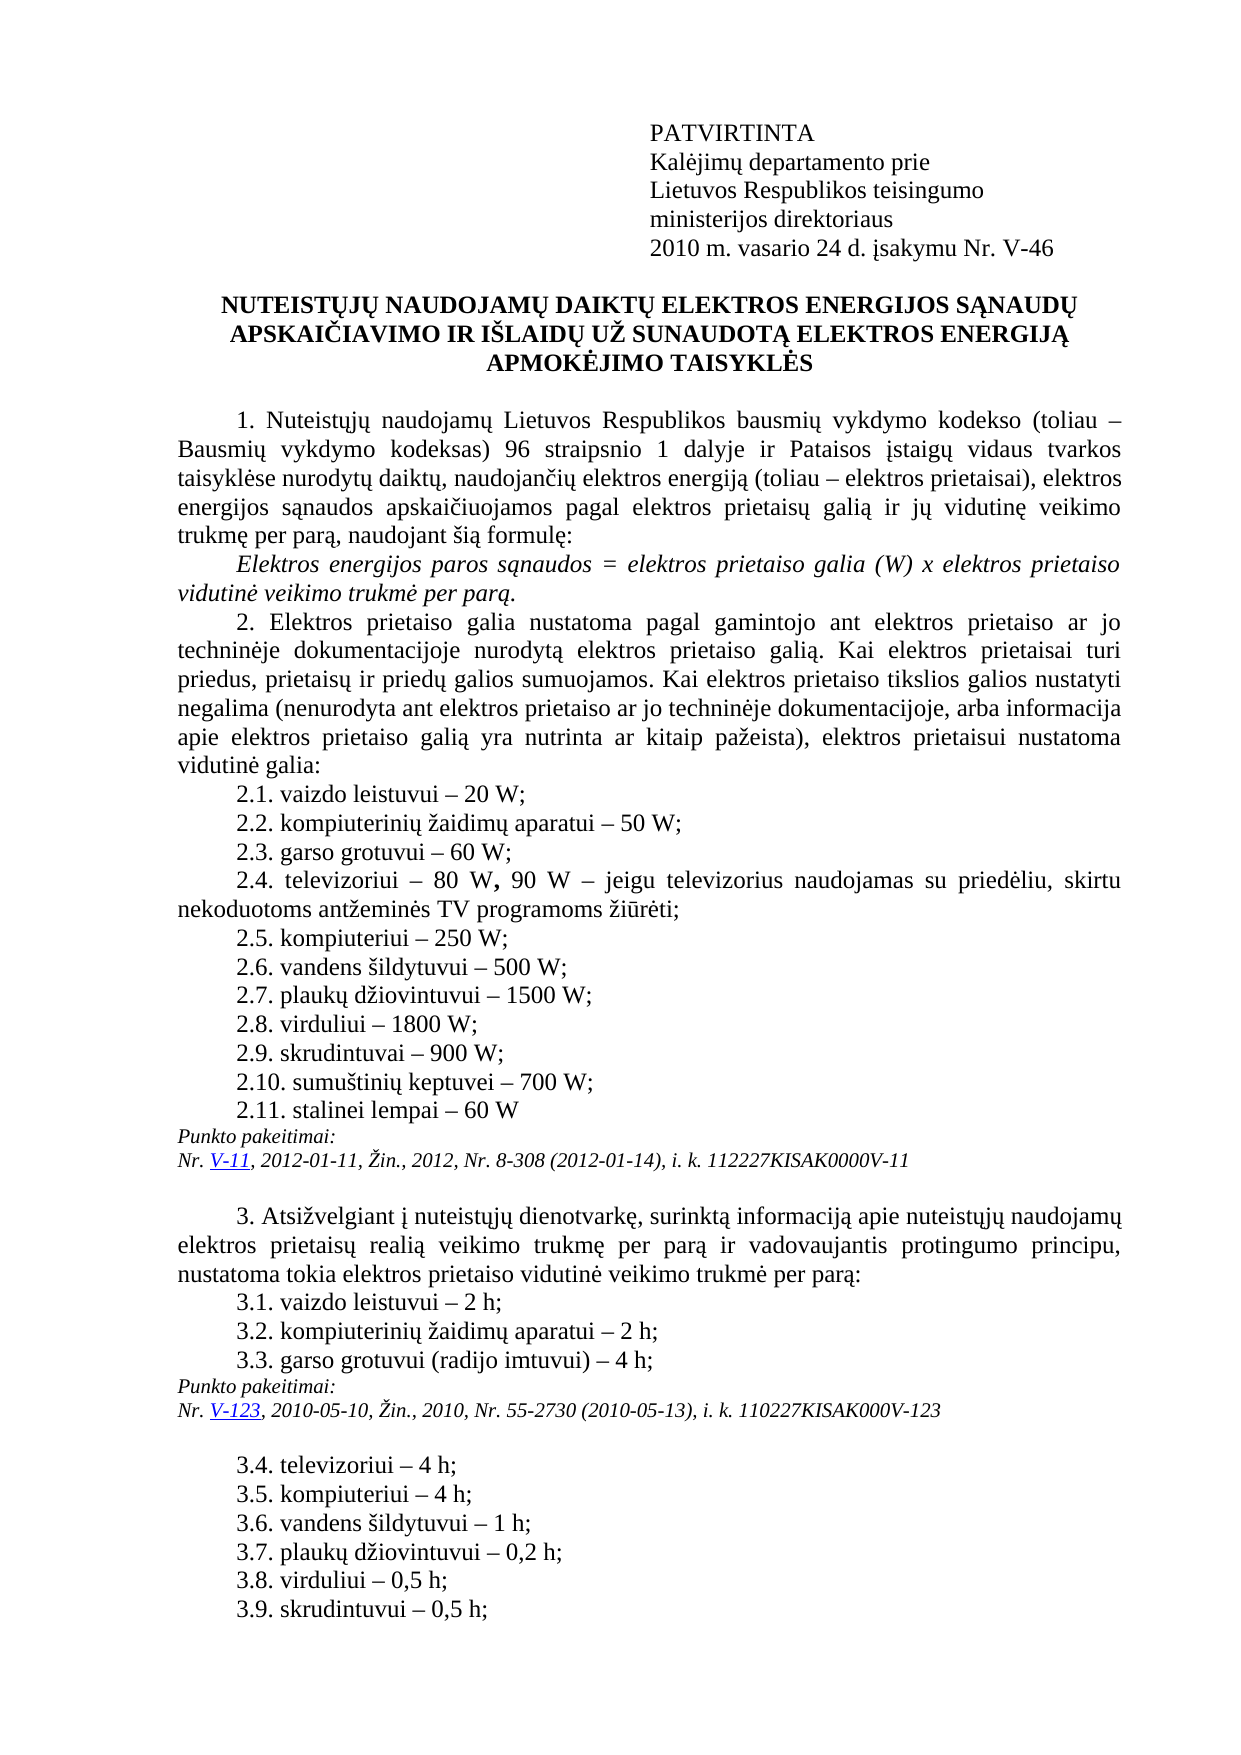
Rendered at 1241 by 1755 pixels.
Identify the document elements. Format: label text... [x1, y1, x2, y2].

text 3.6. vandens šildytuvui – 1 h; [177, 1508, 1122, 1537]
text 3.4. televizoriui – 4 h; [177, 1451, 1122, 1479]
text 3.8. virduliui – 0,5 h; [177, 1566, 1122, 1594]
text Nr. V-11, 2012-01-11, Žin., 2012, Nr. 8-308 (2012-01-14), i. k. 112227KISAK0000V-11 [177, 1148, 1122, 1172]
text 2.11. stalinei lempai – 60 W [177, 1096, 1122, 1124]
text 3.2. kompiuterinių žaidimų aparatui – 2 h; [177, 1316, 1122, 1345]
text NUTEISTŲJŲ NAUDOJAMŲ DAIKTŲ ELEKTROS ENERGIJOS SĄNAUDŲ APSKAIČIAVIMO IR IŠLAIDŲ UŽ SUNAUDOTĄ ELEKTROS ENERGIJĄ APMOKĖJIMO TAISYKLĖS [177, 291, 1122, 377]
text 3.9. skrudintuvui – 0,5 h; [177, 1594, 1122, 1623]
text 2.6. vandens šildytuvui – 500 W; [177, 952, 1122, 981]
text 3.5. kompiuteriui – 4 h; [177, 1479, 1122, 1508]
text Kalėjimų departamento prie [649, 147, 1122, 176]
text 2.10. sumuštinių keptuvei – 700 W; [177, 1067, 1122, 1096]
text Punkto pakeitimai: [177, 1124, 1122, 1148]
text 2.8. virduliui – 1800 W; [177, 1009, 1122, 1038]
text 2.2. kompiuterinių žaidimų aparatui – 50 W; [177, 808, 1122, 837]
text 3.3. garso grotuvui (radijo imtuvui) – 4 h; [177, 1345, 1122, 1374]
text 2.4. televizoriui – 80 W, 90 W – jeigu televizorius naudojamas su priedėliu, skirtu nekoduotoms antžeminės TV programoms žiūrėti; [177, 866, 1122, 923]
text Nr. V-123, 2010-05-10, Žin., 2010, Nr. 55-2730 (2010-05-13), i. k. 110227KISAK000V-123 [177, 1398, 1122, 1422]
text PATVIRTINTA [649, 118, 1122, 147]
text 2.3. garso grotuvui – 60 W; [177, 837, 1122, 866]
text 3.1. vaizdo leistuvui – 2 h; [177, 1287, 1122, 1316]
text 2010 m. vasario 24 d. įsakymu Nr. V-46 [649, 233, 1122, 262]
text 2.7. plaukų džiovintuvui – 1500 W; [177, 981, 1122, 1009]
text Elektros energijos paros sąnaudos = elektros prietaiso galia (w) x elektros prietaiso vidutinė veikimo trukmė per parą. [177, 549, 1122, 607]
text 3.7. plaukų džiovintuvui – 0,2 h; [177, 1537, 1122, 1566]
text Punkto pakeitimai: [177, 1374, 1122, 1398]
text 2. Elektros prietaiso galia nustatoma pagal gamintojo ant elektros prietaiso ar jo techninėje dokumentacijoje nurodytą elektros prietaiso galią. Kai elektros prietaisai turi priedus, prietaisų ir priedų galios sumuojamos. Kai elektros prietaiso tikslios galios nustatyti negalima (nenurodyta ant elektros prietaiso ar jo techninėje dokumentacijoje, arba informacija apie elektros prietaiso galią yra nutrinta ar kitaip pažeista), elektros prietaisui nustatoma vidutinė galia: [177, 607, 1122, 779]
text ministerijos direktoriaus [649, 204, 1122, 233]
text 2.9. skrudintuvai – 900 W; [177, 1038, 1122, 1067]
text Lietuvos Respublikos teisingumo [649, 176, 1122, 204]
text 3. Atsižvelgiant į nuteistųjų dienotvarkę, surinktą informaciją apie nuteistųjų naudojamų elektros prietaisų realią veikimo trukmę per parą ir vadovaujantis protingumo principu, nustatoma tokia elektros prietaiso vidutinė veikimo trukmė per parą: [177, 1201, 1122, 1287]
text 2.5. kompiuteriui – 250 W; [177, 923, 1122, 952]
text 2.1. vaizdo leistuvui – 20 W; [177, 779, 1122, 808]
text 1. Nuteistųjų naudojamų Lietuvos Respublikos bausmių vykdymo kodekso (toliau – Bausmių vykdymo kodeksas) 96 straipsnio 1 dalyje ir Pataisos įstaigų vidaus tvarkos taisyklėse nurodytų daiktų, naudojančių elektros energiją (toliau – elektros prietaisai), elektros energijos sąnaudos apskaičiuojamos pagal elektros prietaisų galią ir jų vidutinę veikimo trukmę per parą, naudojant šią formulę: [177, 406, 1122, 549]
